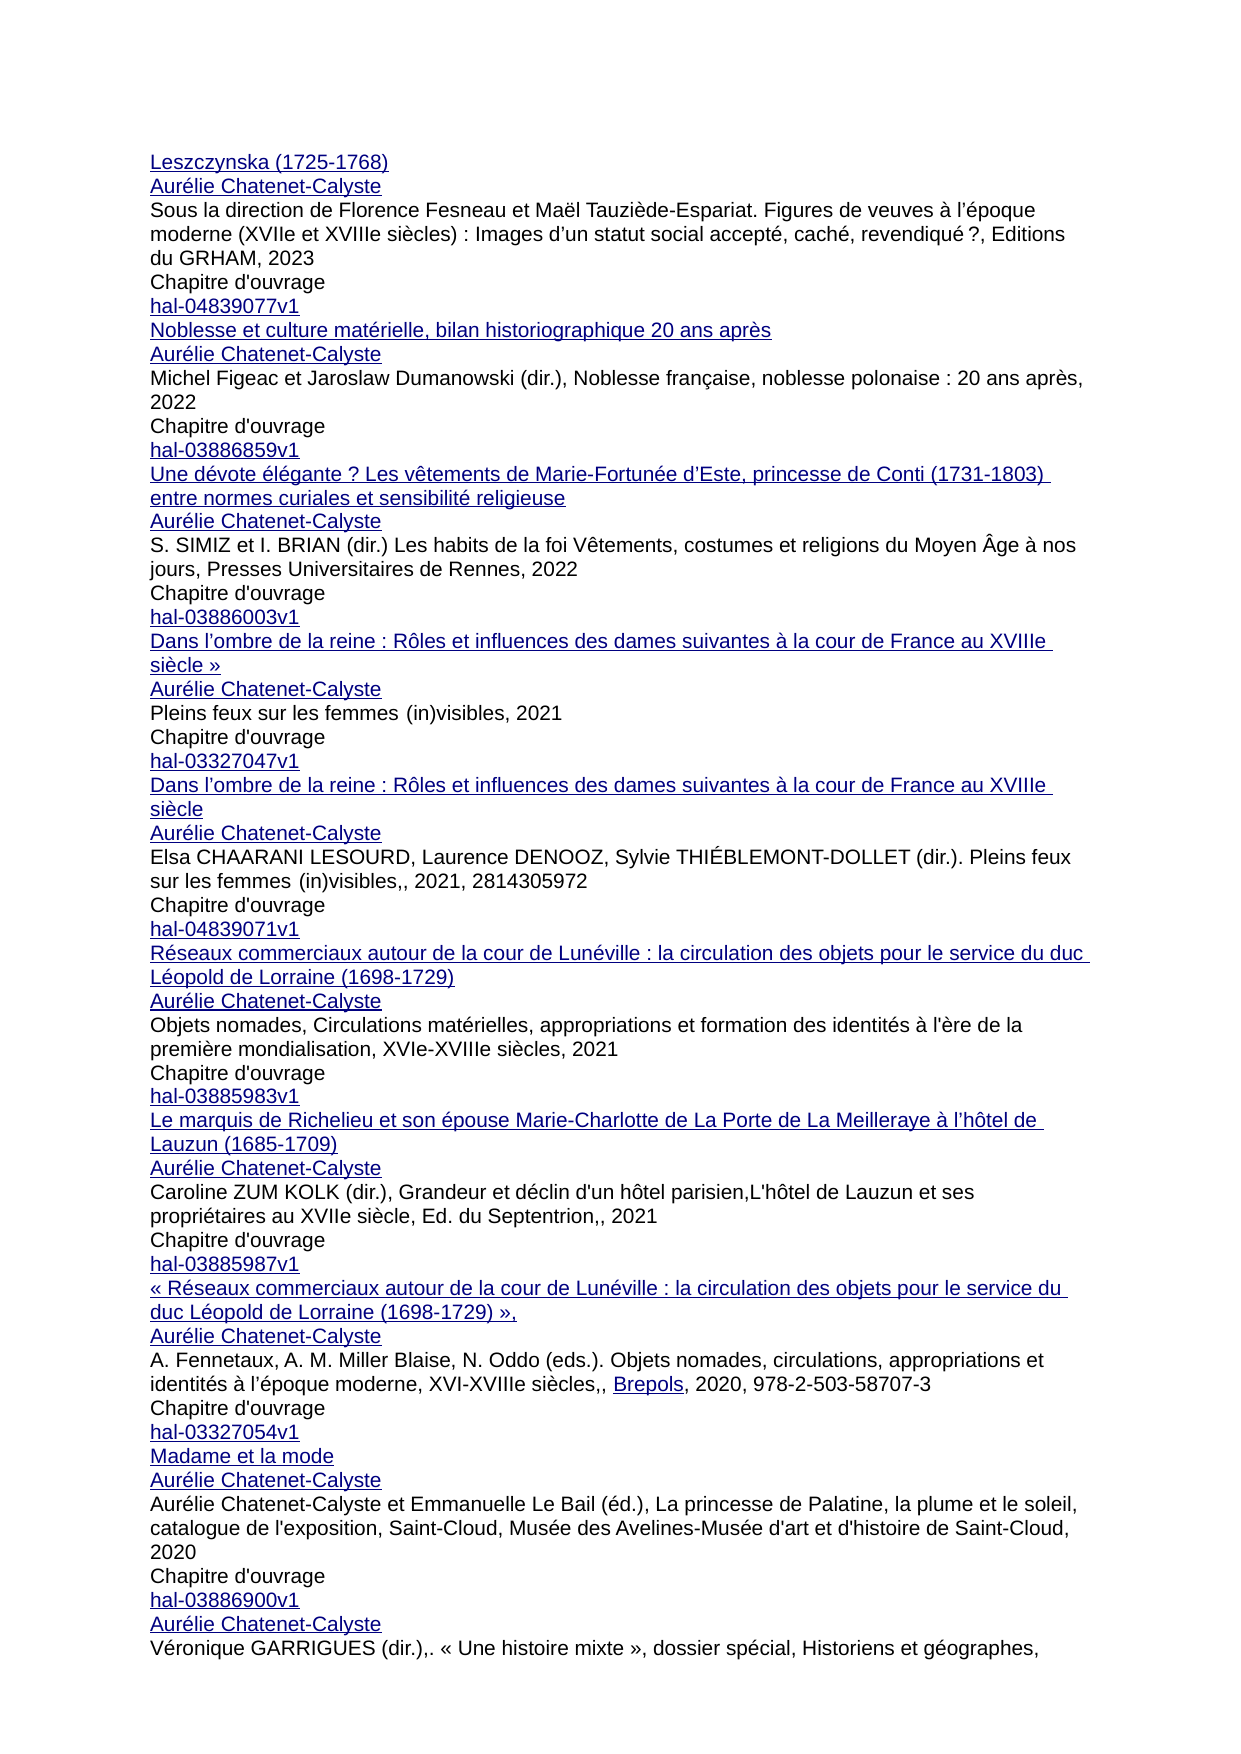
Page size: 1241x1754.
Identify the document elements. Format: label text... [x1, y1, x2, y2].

table_cell « Les femmes comme intermédiaires culturelles des Lumières », Aurélie Chatenet-Calyste Véronique GARRIGUES (dir.),. « Une histoire mixte », dossier spécial, Historiens et géographes, n°452,, 2020 Chapitre d'ouvrage hal-03327061v1 [150, 1611, 1090, 1659]
table_cell Une dévote élégante ? Les vêtements de Marie-Fortunée d’Este, princesse de Conti (1731-1803) entre normes curiales et sensibilité religieuse Aurélie Chatenet-Calyste S. SIMIZ et I. BRIAN (dir.) Les habits de la foi Vêtements, costumes et religions du Moyen Âge à nos jours, Presses Universitaires de Rennes, 2022 Chapitre d'ouvrage hal-03886003v1 [150, 461, 1090, 629]
table_cell Madame et la mode Aurélie Chatenet-Calyste Aurélie Chatenet-Calyste et Emmanuelle Le Bail (éd.), La princesse de Palatine, la plume et le soleil, catalogue de l'exposition, Saint-Cloud, Musée des Avelines-Musée d'art et d'histoire de Saint-Cloud, 2020 Chapitre d'ouvrage hal-03886900v1 [150, 1444, 1090, 1611]
table_cell Dans l’ombre de la reine : Rôles et influences des dames suivantes à la cour de France au XVIIIe siècle » Aurélie Chatenet-Calyste Pleins feux sur les femmes (in)visibles, 2021 Chapitre d'ouvrage hal-03327047v1 [150, 629, 1090, 773]
table_cell Noblesse et culture matérielle, bilan historiographique 20 ans après Aurélie Chatenet-Calyste Michel Figeac et Jaroslaw Dumanowski (dir.), Noblesse française, noblesse polonaise : 20 ans après, 2022 Chapitre d'ouvrage hal-03886859v1 [150, 318, 1090, 461]
table_cell Dans l’ombre de la reine : Rôles et influences des dames suivantes à la cour de France au XVIIIe siècle Aurélie Chatenet-Calyste Elsa CHAARANI LESOURD, Laurence DENOOZ, Sylvie THIÉBLEMONT-DOLLET (dir.). Pleins feux sur les femmes (in)visibles,, 2021, 2814305972 Chapitre d'ouvrage hal-04839071v1 [150, 773, 1090, 941]
table_cell « Réseaux commerciaux autour de la cour de Lunéville : la circulation des objets pour le service du duc Léopold de Lorraine (1698-1729) », Aurélie Chatenet-Calyste A. Fennetaux, A. M. Miller Blaise, N. Oddo (eds.). Objets nomades, circulations, appropriations et identités à l’époque moderne, XVI-XVIIIe siècles,, Brepols, 2020, 978-2-503-58707-3 Chapitre d'ouvrage hal-03327054v1 [150, 1276, 1090, 1444]
table_cell Images et apparences des veuves au milieu du XVIIIe siècle : le cas des dames de la reine Marie Leszczynska (1725-1768) Aurélie Chatenet-Calyste Sous la direction de Florence Fesneau et Maël Tauziède-Espariat. Figures de veuves à l’époque moderne (XVIIe et XVIIIe siècles) : Images d’un statut social accepté, caché, revendiqué ?, Editions du GRHAM, 2023 Chapitre d'ouvrage hal-04839077v1 [150, 150, 1090, 318]
table_cell Le marquis de Richelieu et son épouse Marie-Charlotte de La Porte de La Meilleraye à l’hôtel de Lauzun (1685-1709) Aurélie Chatenet-Calyste Caroline ZUM KOLK (dir.), Grandeur et déclin d'un hôtel parisien,L'hôtel de Lauzun et ses propriétaires au XVIIe siècle, Ed. du Septentrion,, 2021 Chapitre d'ouvrage hal-03885987v1 [150, 1108, 1090, 1276]
table_cell Léopold de Lorraine (1698-1729) Aurélie Chatenet-Calyste Objets nomades, Circulations matérielles, appropriations et formation des identités à l'ère de la première mondialisation, XVIe-XVIIIe siècles, 2021 Chapitre d'ouvrage hal-03885983v1 [150, 963, 1090, 1108]
table_cell Réseaux commerciaux autour de la cour de Lunéville : la circulation des objets pour le service du duc [150, 941, 1090, 962]
